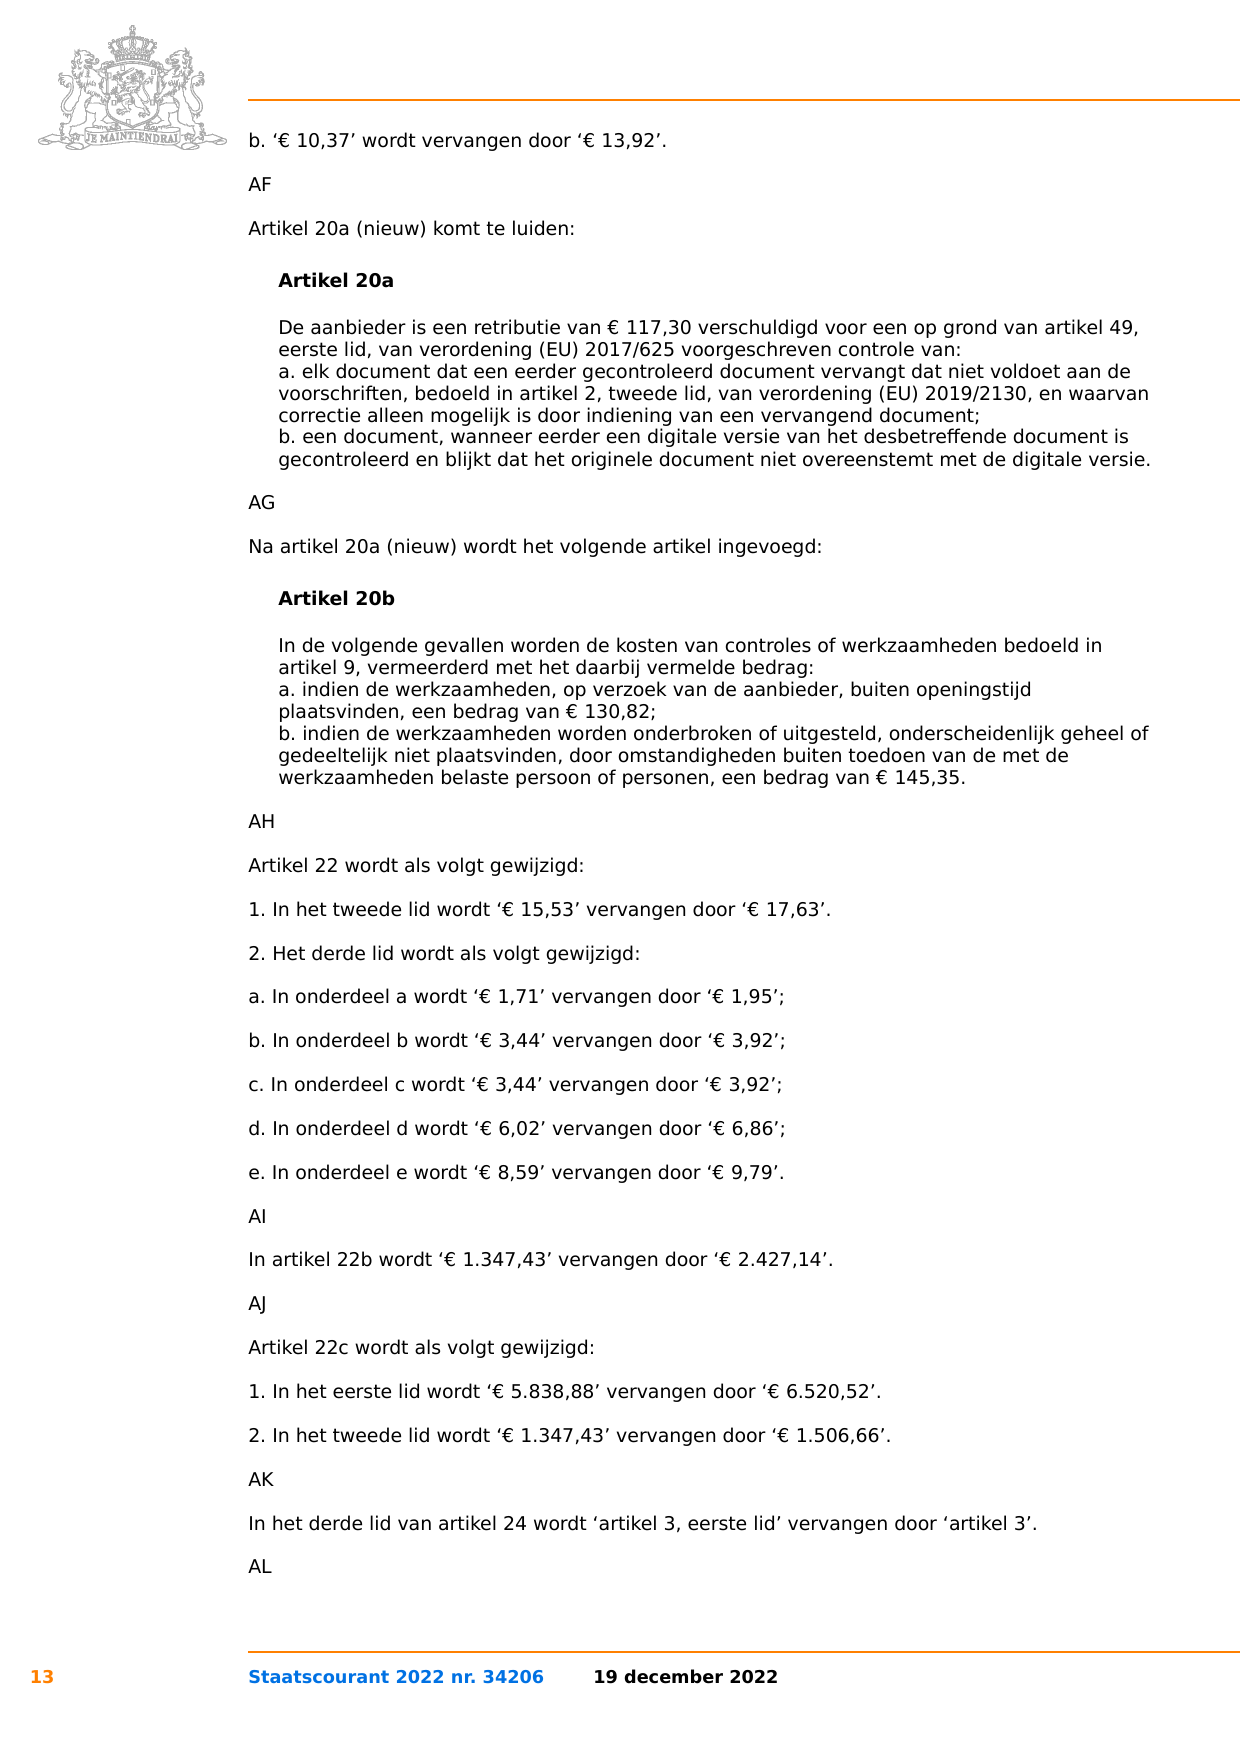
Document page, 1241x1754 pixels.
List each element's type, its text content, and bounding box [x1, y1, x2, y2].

text AH [248, 811, 1163, 833]
text 2. Het derde lid wordt als volgt gewijzigd: [248, 942, 1163, 964]
text b. ‘€ 10,37’ wordt vervangen door ‘€ 13,92’. [248, 130, 1163, 152]
text In artikel 22b wordt ‘€ 1.347,43’ vervangen door ‘€ 2.427,14’. [248, 1249, 1163, 1271]
text a. elk document dat een eerder gecontroleerd document vervangt dat niet voldoet aan de voorschriften, bedoeld in artikel 2, tweede lid, van verordening (EU) 2019/2130, en waarvan correctie alleen mogelijk is door indiening van een vervangend document; [278, 361, 1163, 426]
text c. In onderdeel c wordt ‘€ 3,44’ vervangen door ‘€ 3,92’; [248, 1074, 1163, 1096]
text In het derde lid van artikel 24 wordt ‘artikel 3, eerste lid’ vervangen door ‘artikel 3’. [248, 1512, 1163, 1534]
text AF [248, 174, 1163, 196]
text AI [248, 1206, 1163, 1227]
text AG [248, 492, 1163, 514]
text 2. In het tweede lid wordt ‘€ 1.347,43’ vervangen door ‘€ 1.506,66’. [248, 1425, 1163, 1447]
text Na artikel 20a (nieuw) wordt het volgende artikel ingevoegd: [248, 536, 1163, 558]
subtitle Artikel 20a [278, 269, 1163, 292]
text b. een document, wanneer eerder een digitale versie van het desbetreffende document is gecontroleerd en blijkt dat het originele document niet overeenstemt met de digitale versie. [278, 426, 1163, 470]
text AL [248, 1556, 1163, 1578]
text a. indien de werkzaamheden, op verzoek van de aanbieder, buiten openingstijd plaatsvinden, een bedrag van € 130,82; [278, 679, 1163, 723]
text Artikel 20a (nieuw) komt te luiden: [248, 218, 1163, 239]
picture [38, 25, 227, 150]
text 1. In het tweede lid wordt ‘€ 15,53’ vervangen door ‘€ 17,63’. [248, 898, 1163, 921]
text In de volgende gevallen worden de kosten van controles of werkzaamheden bedoeld in artikel 9, vermeerderd met het daarbij vermelde bedrag: [278, 635, 1163, 679]
text De aanbieder is een retributie van € 117,30 verschuldigd voor een op grond van artikel 49, eerste lid, van verordening (EU) 2017/625 voorgeschreven controle van: [278, 317, 1163, 361]
text Artikel 22 wordt als volgt gewijzigd: [248, 855, 1163, 877]
text a. In onderdeel a wordt ‘€ 1,71’ vervangen door ‘€ 1,95’; [248, 986, 1163, 1008]
text 1. In het eerste lid wordt ‘€ 5.838,88’ vervangen door ‘€ 6.520,52’. [248, 1381, 1163, 1403]
text AJ [248, 1293, 1163, 1315]
text d. In onderdeel d wordt ‘€ 6,02’ vervangen door ‘€ 6,86’; [248, 1118, 1163, 1140]
text AK [248, 1469, 1163, 1491]
text e. In onderdeel e wordt ‘€ 8,59’ vervangen door ‘€ 9,79’. [248, 1162, 1163, 1184]
text b. In onderdeel b wordt ‘€ 3,44’ vervangen door ‘€ 3,92’; [248, 1030, 1163, 1052]
subtitle Artikel 20b [278, 588, 1163, 610]
text b. indien de werkzaamheden worden onderbroken of uitgesteld, onderscheidenlijk geheel of gedeeltelijk niet plaatsvinden, door omstandigheden buiten toedoen van de met de werkzaamheden belaste persoon of personen, een bedrag van € 145,35. [278, 723, 1163, 789]
text Artikel 22c wordt als volgt gewijzigd: [248, 1337, 1163, 1359]
